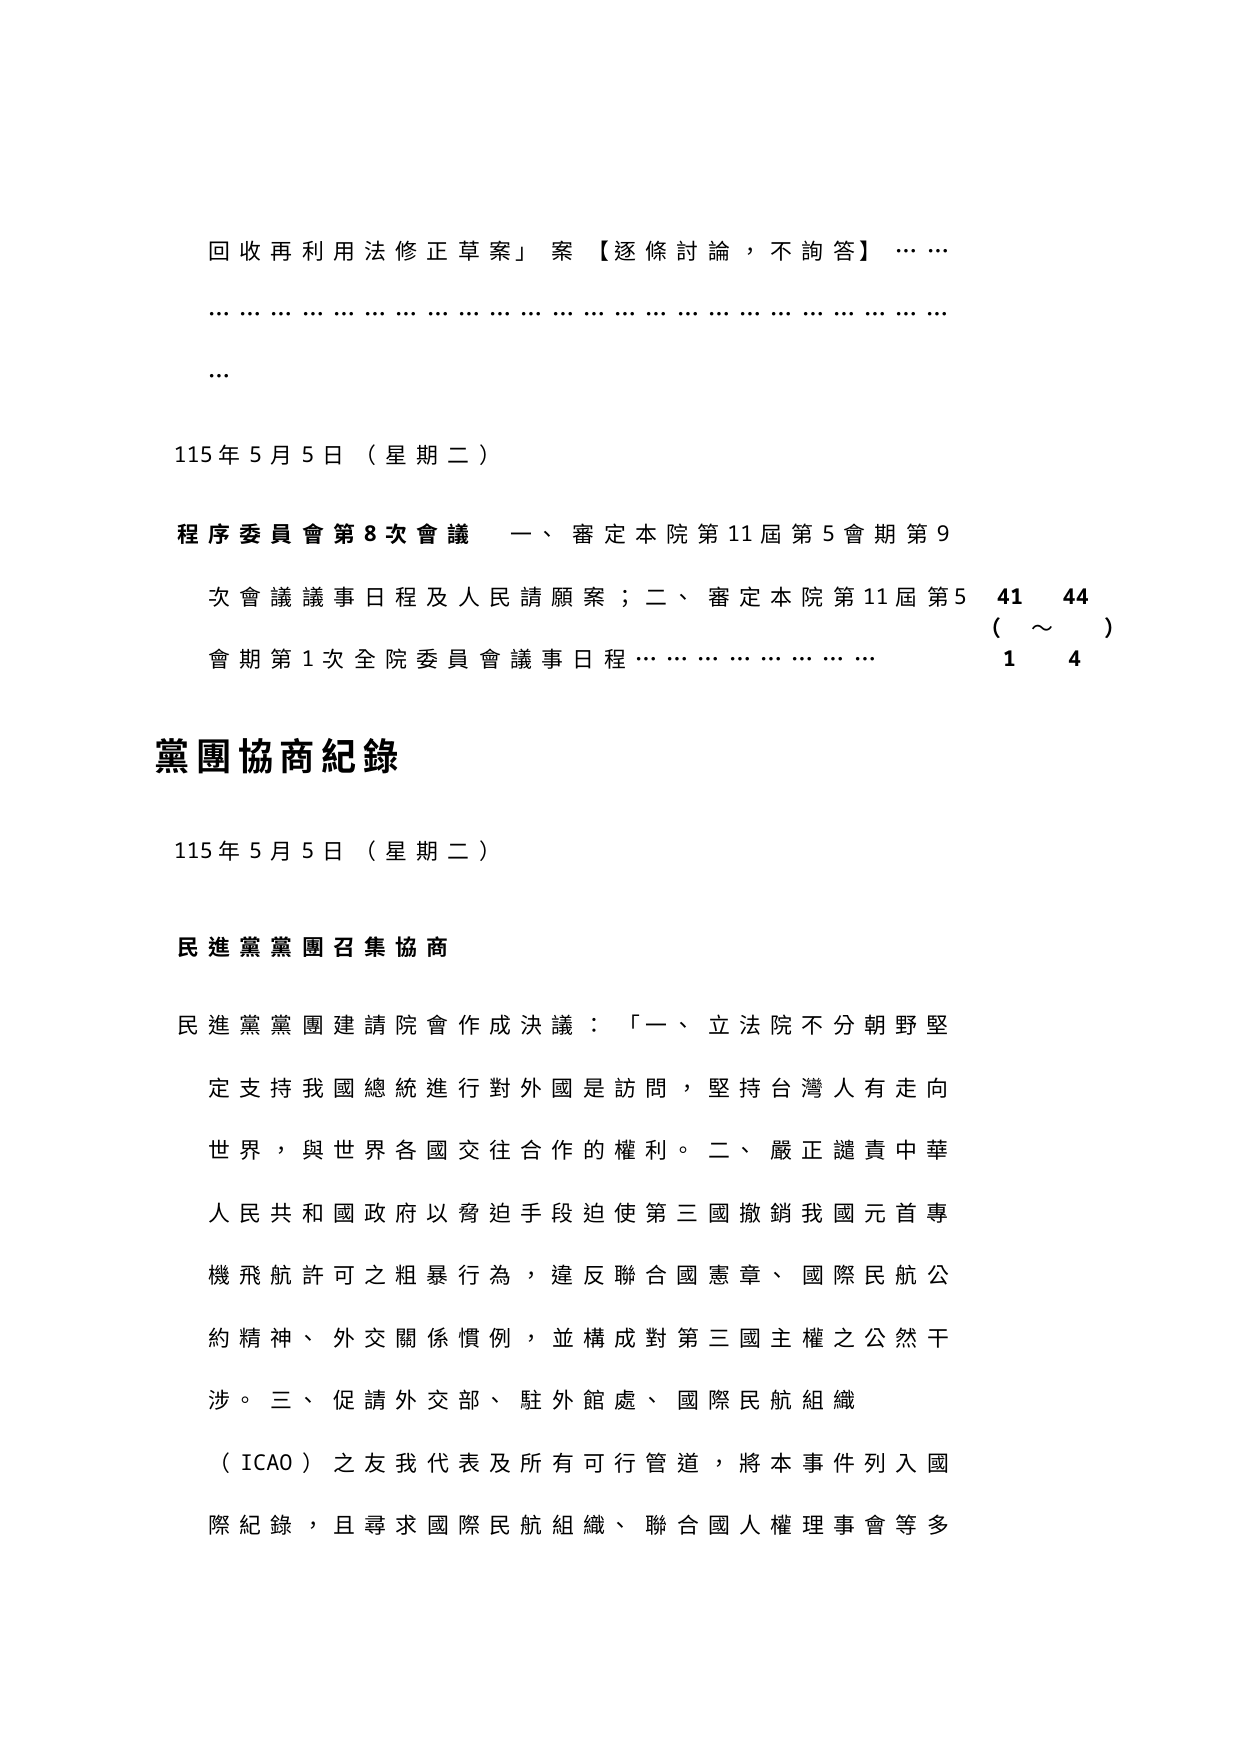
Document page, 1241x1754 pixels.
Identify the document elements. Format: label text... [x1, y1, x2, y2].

table_cell ～ [1023, 502, 1053, 689]
table_cell 444 [1053, 502, 1091, 689]
table_cell 1 [986, 993, 1023, 1556]
table_cell [1023, 219, 1053, 406]
table_cell 115年5月5日（星期二） [150, 406, 1108, 502]
table_cell ） [1091, 993, 1108, 1556]
table_cell 民進黨黨團建請院會作成決議：「一、立法院不分朝野堅定支持我國總統進行對外國是訪問，堅持台灣人有走向世界，與世界各國交往合作的權利。二、嚴正譴責中華人民共和國政府以脅迫手段迫使第三國撤銷我國元首專機飛航許可之粗暴行為，違反聯合國憲章、國際民航公約精神、外交關係慣例，並構成對第三國主權之公然干涉。三、促請外交部、駐外館處、國際民航組織（ICAO）之友我代表及所有可行管道，將本事件列入國際紀錄，且尋求國際民航組織、聯合國人權理事會等多 [150, 993, 967, 1556]
table_cell （ [967, 219, 986, 406]
table_cell [1053, 219, 1091, 406]
table_cell ） [1091, 502, 1108, 689]
table_cell 411 [986, 502, 1023, 689]
table_cell 回收再利用法修正草案」案【逐條討論，不詢答】……………………………………………………………………… [150, 219, 967, 406]
table_cell （ [967, 502, 986, 689]
table_cell [1053, 993, 1091, 1556]
table_cell 黨團協商紀錄 [150, 690, 1108, 802]
table_cell ） [1091, 219, 1108, 406]
table_cell （ [967, 993, 986, 1556]
table_cell 民進黨黨團召集協商 [150, 898, 1108, 993]
table_cell 程序委員會第8次會議 一、審定本院第11屆第5會期第9次會議議事日程及人民請願案；二、審定本院第11屆第5會期第1次全院委員會議事日程…………………… [150, 502, 967, 689]
table_cell 115年5月5日（星期二） [150, 802, 1108, 897]
table_cell [1023, 993, 1053, 1556]
table_cell 151 [986, 219, 1023, 406]
